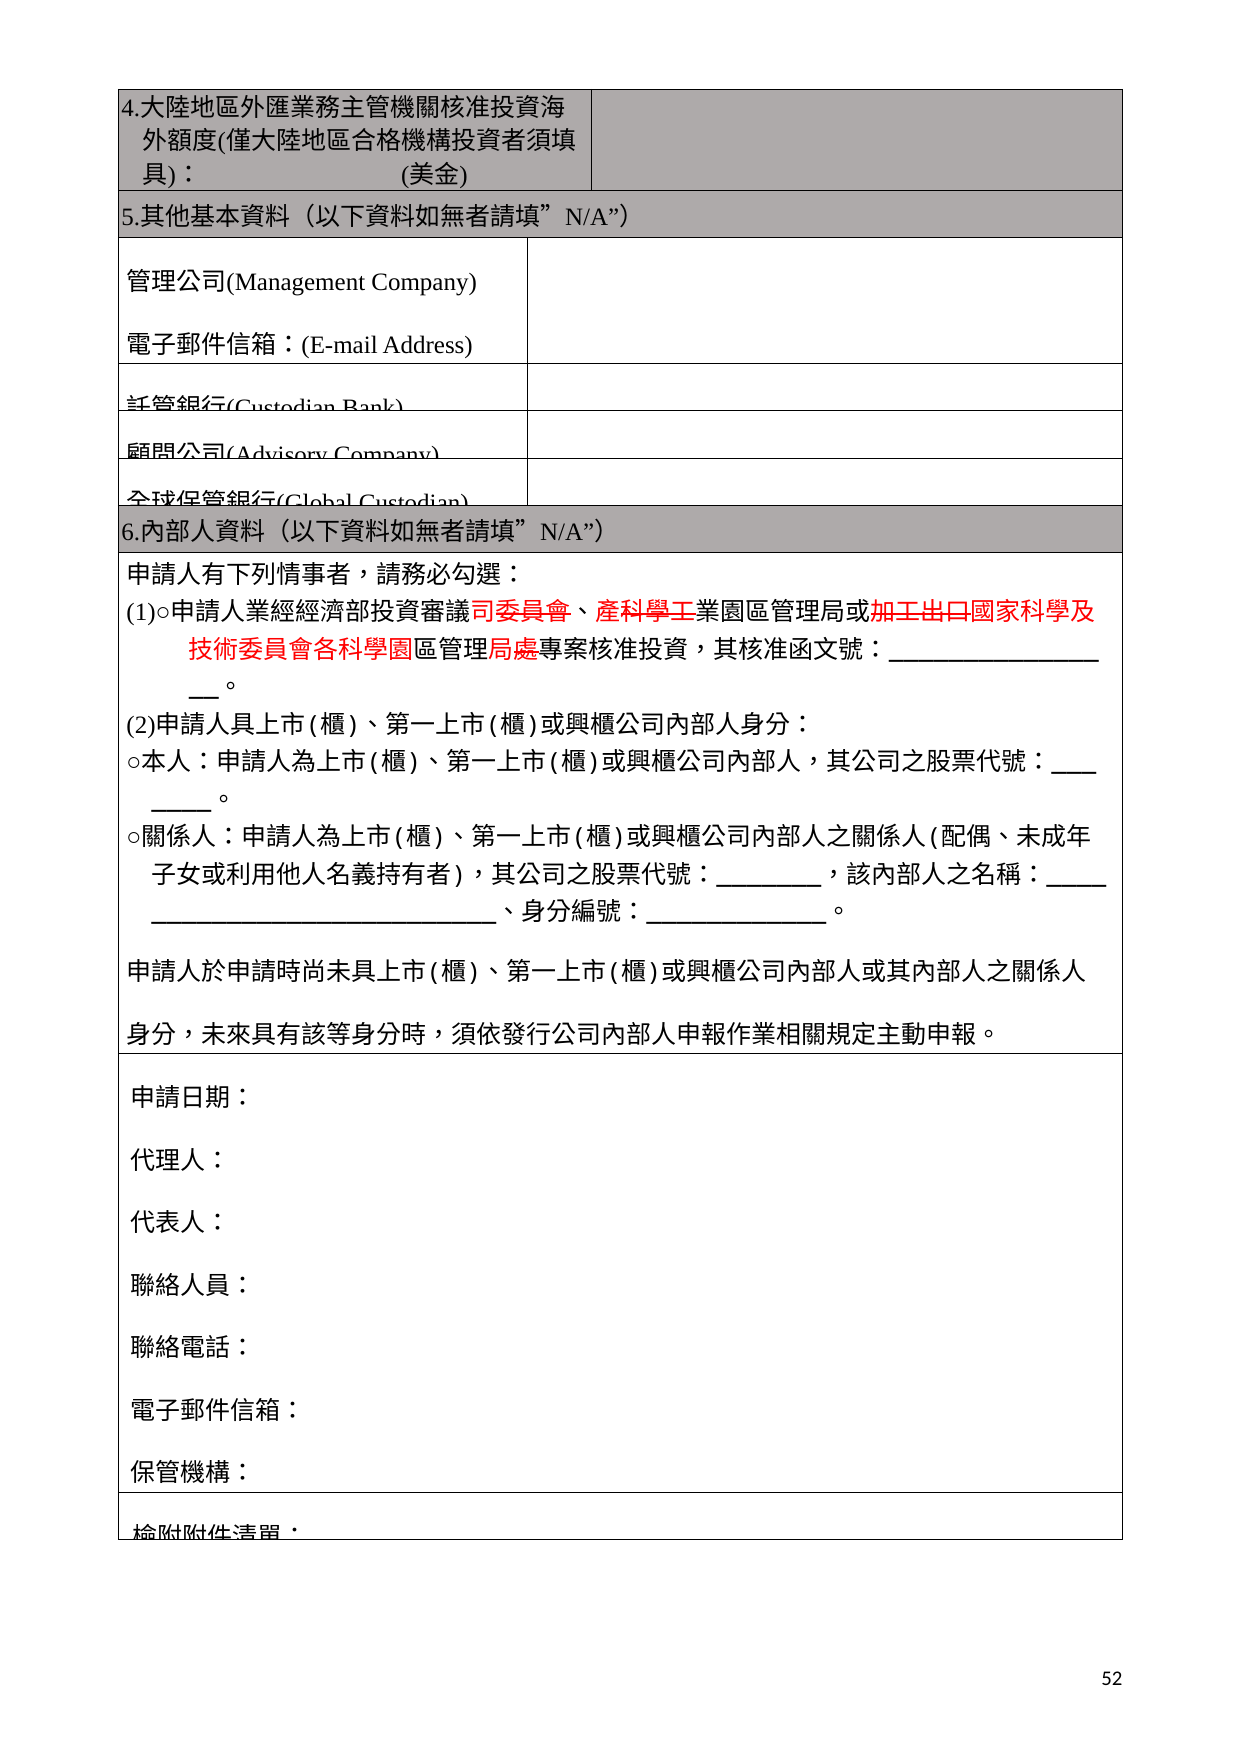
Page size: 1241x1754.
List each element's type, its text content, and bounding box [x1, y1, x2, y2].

table_cell 4.大陸地區外匯業務主管機關核准投資海外額度(僅大陸地區合格機構投資者須填具)： (美金) [119, 90, 591, 190]
table_cell 6.內部人資料（以下資料如無者請填”N/A”） [119, 506, 1122, 552]
table_cell [528, 459, 1122, 505]
table_cell [528, 364, 1122, 410]
table_cell [528, 238, 1122, 363]
table_cell 全球保管銀行(Global Custodian) [119, 459, 527, 505]
table_cell 顧問公司(Advisory Company) [119, 411, 527, 458]
table_cell 申請日期： 代理人： 代表人： 聯絡人員： 聯絡電話： 電子郵件信箱： 保管機構： [119, 1054, 1122, 1492]
table_cell 5.其他基本資料（以下資料如無者請填”N/A”） [119, 191, 1122, 237]
table_cell 託管銀行(Custodian Bank) [119, 364, 527, 410]
table_cell 檢附附件清單： [119, 1493, 1122, 1539]
table_cell [592, 90, 1122, 190]
table_cell 管理公司(Management Company) 電子郵件信箱：(E-mail Address) [119, 238, 527, 363]
table_cell 申請人有下列情事者，請務必勾選： (1)○申請人業經經濟部投資審議司委員會、產科學工業園區管理局或加工出口國家科學及技術委員會各科學園區管理局處專案核准投資，其核准函文號：________________。 (2)申請人具上市(櫃)、第一上市(櫃)或興櫃公司內部人身分： ○本人：申請人為上市(櫃)、第一上市(櫃)或興櫃公司內部人，其公司之股票代號：_______。 ○關係人：申請人為上市(櫃)、第一上市(櫃)或興櫃公司內部人之關係人(配偶、未成年子女或利用他人名義持有者)，其公司之股票代號：_______，該內部人之名稱：___________________________、身分編號：____________。 申請人於申請時尚未具上市(櫃)、第一上市(櫃)或興櫃公司內部人或其內部人之關係人身分，未來具有該等身分時，須依發行公司內部人申報作業相關規定主動申報。 [119, 553, 1122, 1053]
table_cell [528, 411, 1122, 458]
